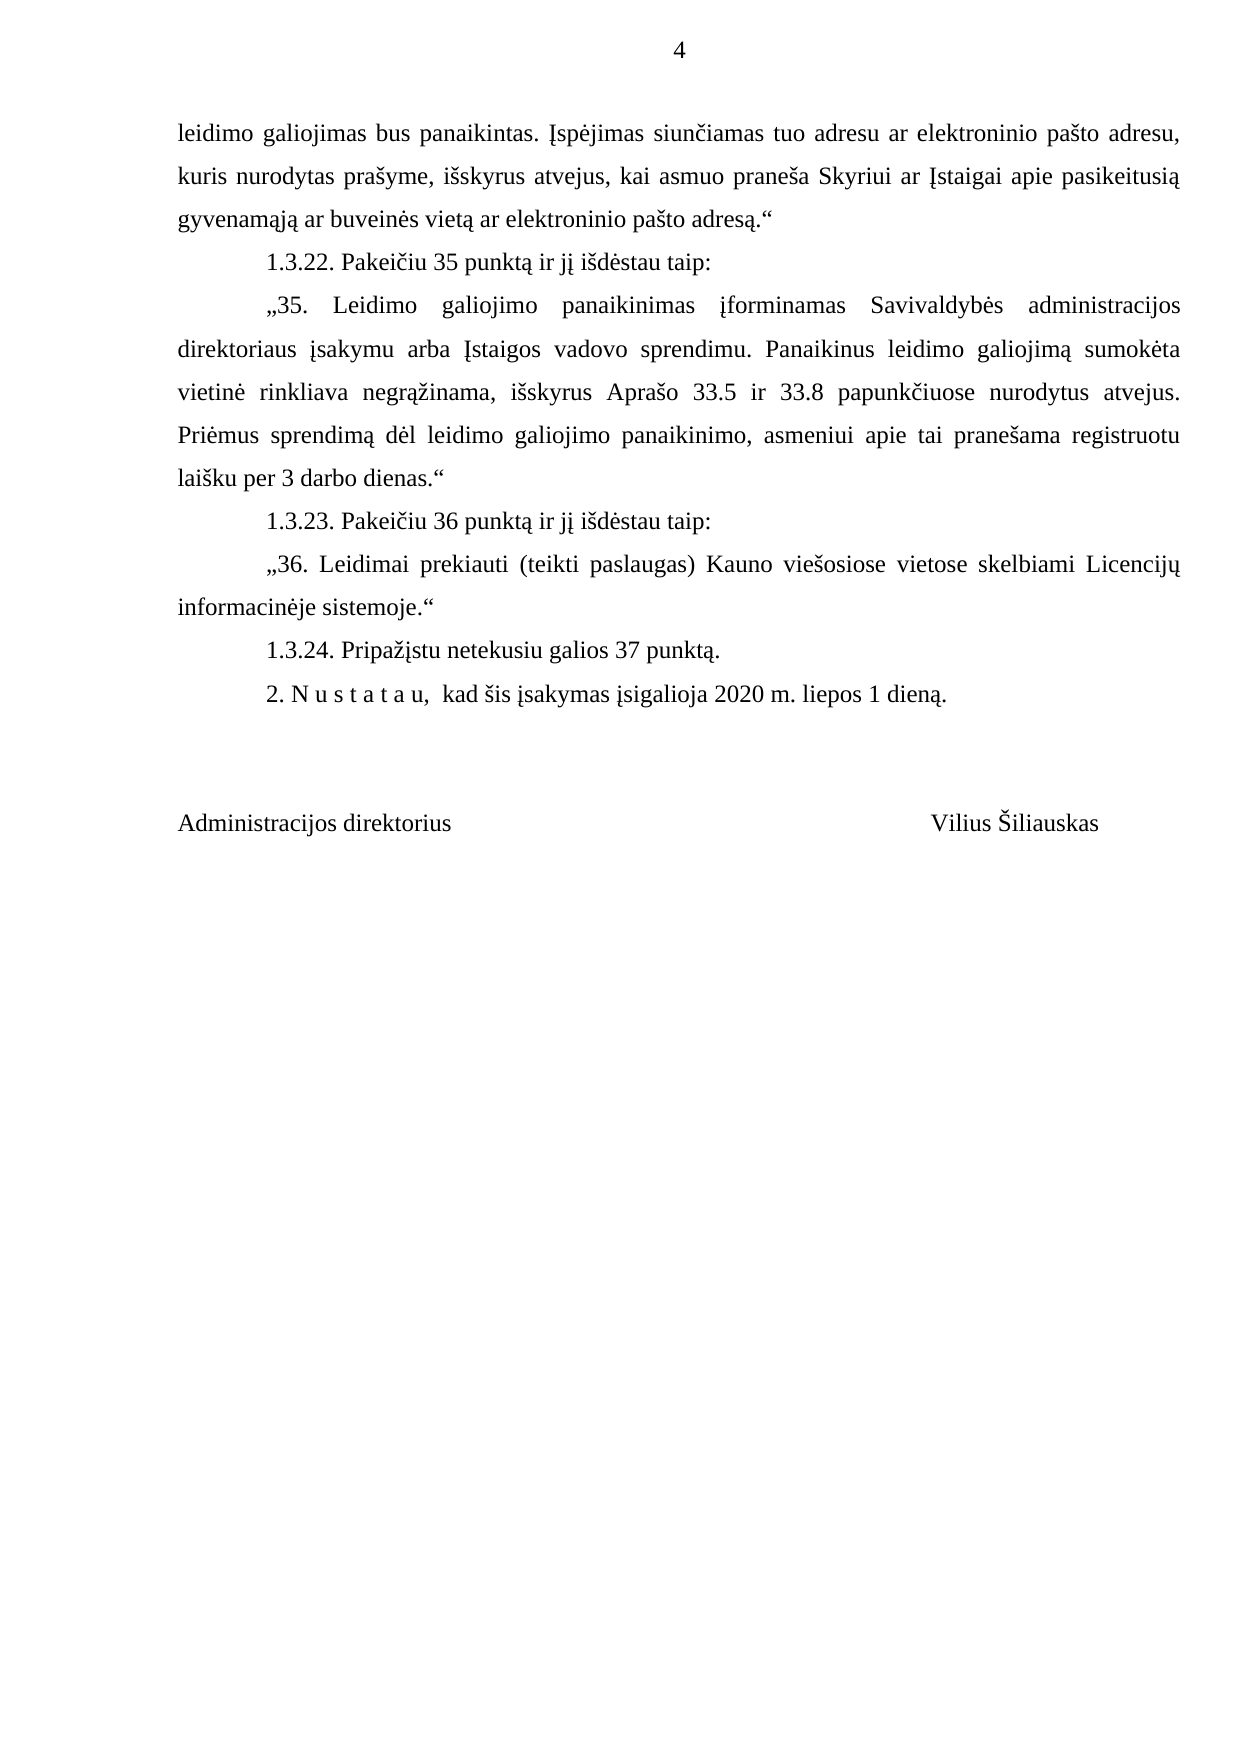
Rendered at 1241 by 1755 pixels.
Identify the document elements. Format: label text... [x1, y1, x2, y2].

text „35. Leidimo galiojimo panaikinimas įforminamas Savivaldybės administracijos direktoriaus įsakymu arba Įstaigos vadovo sprendimu. Panaikinus leidimo galiojimą sumokėta vietinė rinkliava negrąžinama, išskyrus Aprašo 33.5 ir 33.8 papunkčiuose nurodytus atvejus. Priėmus sprendimą dėl leidimo galiojimo panaikinimo, asmeniui apie tai pranešama registruotu laišku per 3 darbo dienas.“ [177, 291, 1181, 492]
text 1.3.22. Pakeičiu 35 punktą ir jį išdėstau taip: [266, 247, 1181, 276]
text leidimo galiojimas bus panaikintas. Įspėjimas siunčiamas tuo adresu ar elektroninio pašto adresu, kuris nurodytas prašyme, išskyrus atvejus, kai asmuo praneša Skyriui ar Įstaigai apie pasikeitusią gyvenamąją ar buveinės vietą ar elektroninio pašto adresą.“ [177, 118, 1181, 233]
text 2. N u s t a t a u, kad šis įsakymas įsigalioja 2020 m. liepos 1 dieną. [266, 679, 1181, 707]
text Administracijos direktorius Vilius Šiliauskas [177, 808, 1181, 837]
text „36. Leidimai prekiauti (teikti paslaugas) Kauno viešosiose vietose skelbiami Licencijų informacinėje sistemoje.“ [177, 549, 1181, 621]
text 1.3.23. Pakeičiu 36 punktą ir jį išdėstau taip: [266, 506, 1181, 535]
text 1.3.24. Pripažįstu netekusiu galios 37 punktą. [266, 636, 1181, 664]
